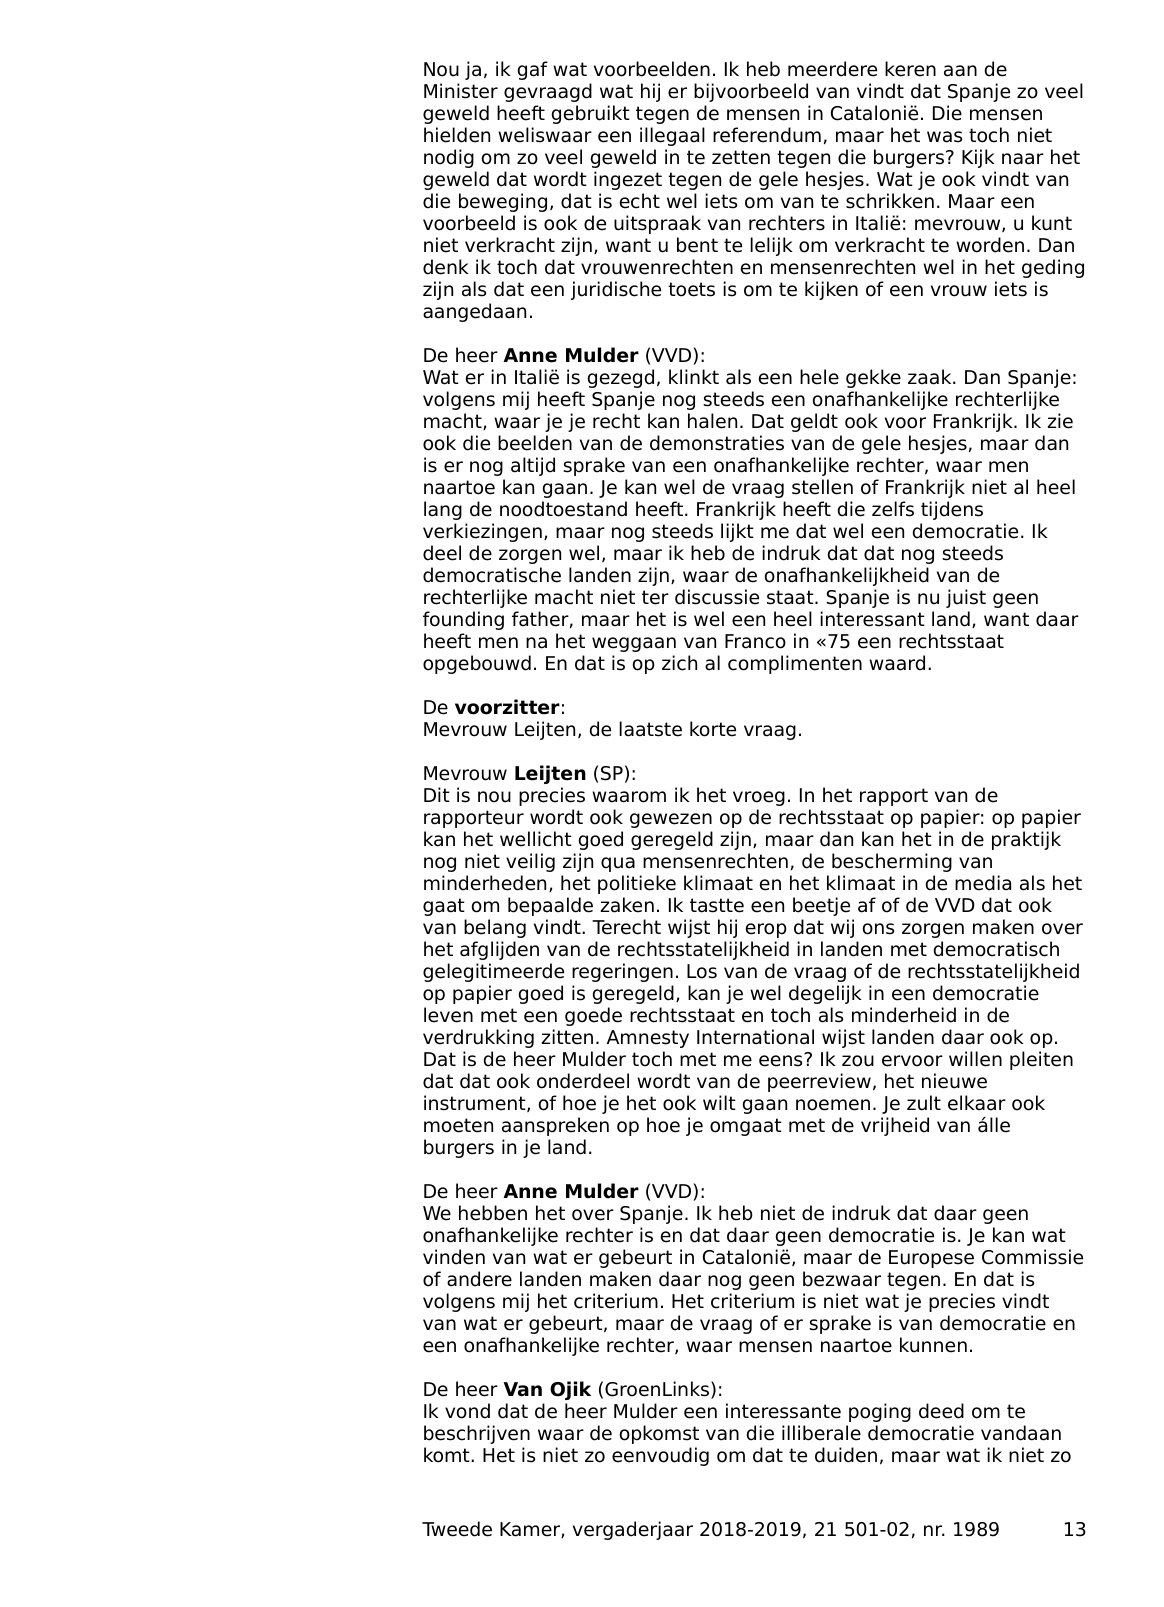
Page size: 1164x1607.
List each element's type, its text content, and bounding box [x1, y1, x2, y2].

text Dit is nou precies waarom ik het vroeg. In het rapport van de rapporteur wordt ook gewezen op de rechtsstaat op papier: op papier kan het wellicht goed geregeld zijn, maar dan kan het in de praktijk nog niet veilig zijn qua mensenrechten, de bescherming van minderheden, het politieke klimaat en het klimaat in de media als het gaat om bepaalde zaken. Ik tastte een beetje af of de VVD dat ook van belang vindt. Terecht wijst hij erop dat wij ons zorgen maken over het afglijden van de rechtsstatelijkheid in landen met democratisch gelegitimeerde regeringen. Los van de vraag of de rechtsstatelijkheid op papier goed is geregeld, kan je wel degelijk in een democratie leven met een goede rechtsstaat en toch als minderheid in de verdrukking zitten. Amnesty International wijst landen daar ook op. Dat is de heer Mulder toch met me eens? Ik zou ervoor willen pleiten dat dat ook onderdeel wordt van de peerreview, het nieuwe instrument, of hoe je het ook wilt gaan noemen. Je zult elkaar ook moeten aanspreken op hoe je omgaat met de vrijheid van álle burgers in je land. [422, 785, 1087, 1159]
text Ik vond dat de heer Mulder een interessante poging deed om te beschrijven waar de opkomst van die illiberale democratie vandaan komt. Het is niet zo eenvoudig om dat te duiden, maar wat ik niet zo [422, 1401, 1087, 1467]
text We hebben het over Spanje. Ik heb niet de indruk dat daar geen onafhankelijke rechter is en dat daar geen democratie is. Je kan wat vinden van wat er gebeurt in Catalonië, maar de Europese Commissie of andere landen maken daar nog geen bezwaar tegen. En dat is volgens mij het criterium. Het criterium is niet wat je precies vindt van wat er gebeurt, maar de vraag of er sprake is van democratie en een onafhankelijke rechter, waar mensen naartoe kunnen. [422, 1203, 1087, 1357]
text Mevrouw Leijten (SP): [422, 763, 1087, 785]
text De heer Van Ojik (GroenLinks): [422, 1379, 1087, 1401]
text De heer Anne Mulder (VVD): [422, 1181, 1087, 1203]
text Mevrouw Leijten, de laatste korte vraag. [422, 719, 1087, 741]
text Wat er in Italië is gezegd, klinkt als een hele gekke zaak. Dan Spanje: volgens mij heeft Spanje nog steeds een onafhankelijke rechterlijke macht, waar je je recht kan halen. Dat geldt ook voor Frankrijk. Ik zie ook die beelden van de demonstraties van de gele hesjes, maar dan is er nog altijd sprake van een onafhankelijke rechter, waar men naartoe kan gaan. Je kan wel de vraag stellen of Frankrijk niet al heel lang de noodtoestand heeft. Frankrijk heeft die zelfs tijdens verkiezingen, maar nog steeds lijkt me dat wel een democratie. Ik deel de zorgen wel, maar ik heb de indruk dat dat nog steeds democratische landen zijn, waar de onafhankelijkheid van de rechterlijke macht niet ter discussie staat. Spanje is nu juist geen founding father, maar het is wel een heel interessant land, want daar heeft men na het weggaan van Franco in «75 een rechtsstaat opgebouwd. En dat is op zich al complimenten waard. [422, 367, 1087, 675]
text De voorzitter: [422, 697, 1087, 719]
text Nou ja, ik gaf wat voorbeelden. Ik heb meerdere keren aan de Minister gevraagd wat hij er bijvoorbeeld van vindt dat Spanje zo veel geweld heeft gebruikt tegen de mensen in Catalonië. Die mensen hielden weliswaar een illegaal referendum, maar het was toch niet nodig om zo veel geweld in te zetten tegen die burgers? Kijk naar het geweld dat wordt ingezet tegen de gele hesjes. Wat je ook vindt van die beweging, dat is echt wel iets om van te schrikken. Maar een voorbeeld is ook de uitspraak van rechters in Italië: mevrouw, u kunt niet verkracht zijn, want u bent te lelijk om verkracht te worden. Dan denk ik toch dat vrouwenrechten en mensenrechten wel in het geding zijn als dat een juridische toets is om te kijken of een vrouw iets is aangedaan. [422, 59, 1087, 323]
text De heer Anne Mulder (VVD): [422, 345, 1087, 367]
